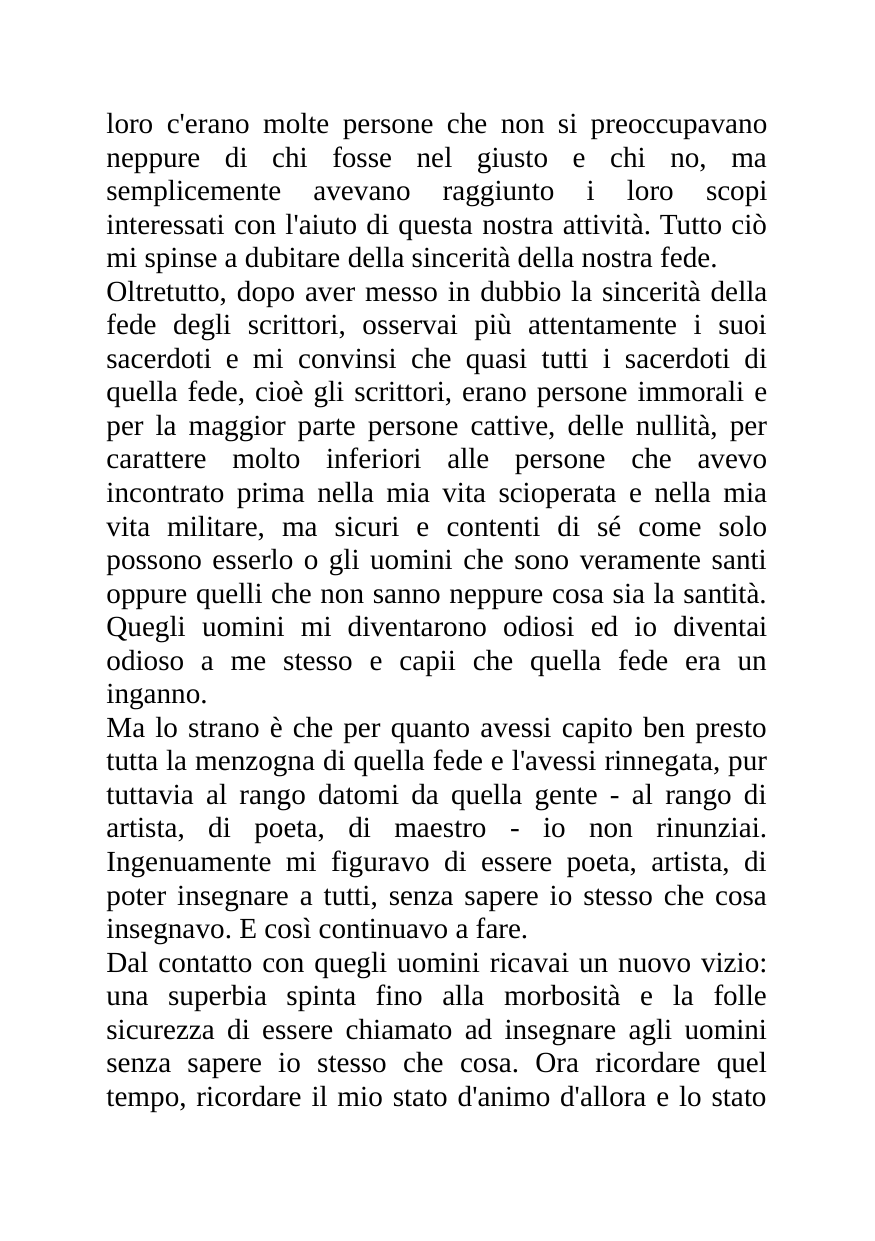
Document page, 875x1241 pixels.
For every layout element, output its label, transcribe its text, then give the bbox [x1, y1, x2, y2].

text Oltretutto, dopo aver messo in dubbio la sincerità della fede degli scrittori, osservai più attentamente i suoi sacerdoti e mi convinsi che quasi tutti i sacerdoti di quella fede, cioè gli scrittori, erano persone immorali e per la maggior parte persone cattive, delle nullità, per carattere molto inferiori alle persone che avevo incontrato prima nella mia vita scioperata e nella mia vita militare, ma sicuri e contenti di sé come solo possono esserlo o gli uomini che sono veramente santi oppure quelli che non sanno neppure cosa sia la santità. Quegli uomini mi diventarono odiosi ed io diventai odioso a me stesso e capii che quella fede era un inganno. [106, 274, 768, 710]
text Dal contatto con quegli uomini ricavai un nuovo vizio: una superbia spinta fino alla morbosità e la folle sicurezza di essere chiamato ad insegnare agli uomini senza sapere io stesso che cosa. Ora ricordare quel tempo, ricordare il mio stato d'animo d'allora e lo stato [106, 945, 768, 1112]
text Ma lo strano è che per quanto avessi capito ben presto tutta la menzogna di quella fede e l'avessi rinnegata, pur tuttavia al rango datomi da quella gente - al rango di artista, di poeta, di maestro - io non rinunziai. Ingenuamente mi figuravo di essere poeta, artista, di poter insegnare a tutti, senza sapere io stesso che cosa insegnavo. E così continuavo a fare. [106, 710, 768, 945]
text loro c'erano molte persone che non si preoccupavano neppure di chi fosse nel giusto e chi no, ma semplicemente avevano raggiunto i loro scopi interessati con l'aiuto di questa nostra attività. Tutto ciò mi spinse a dubitare della sincerità della nostra fede. [106, 106, 768, 274]
